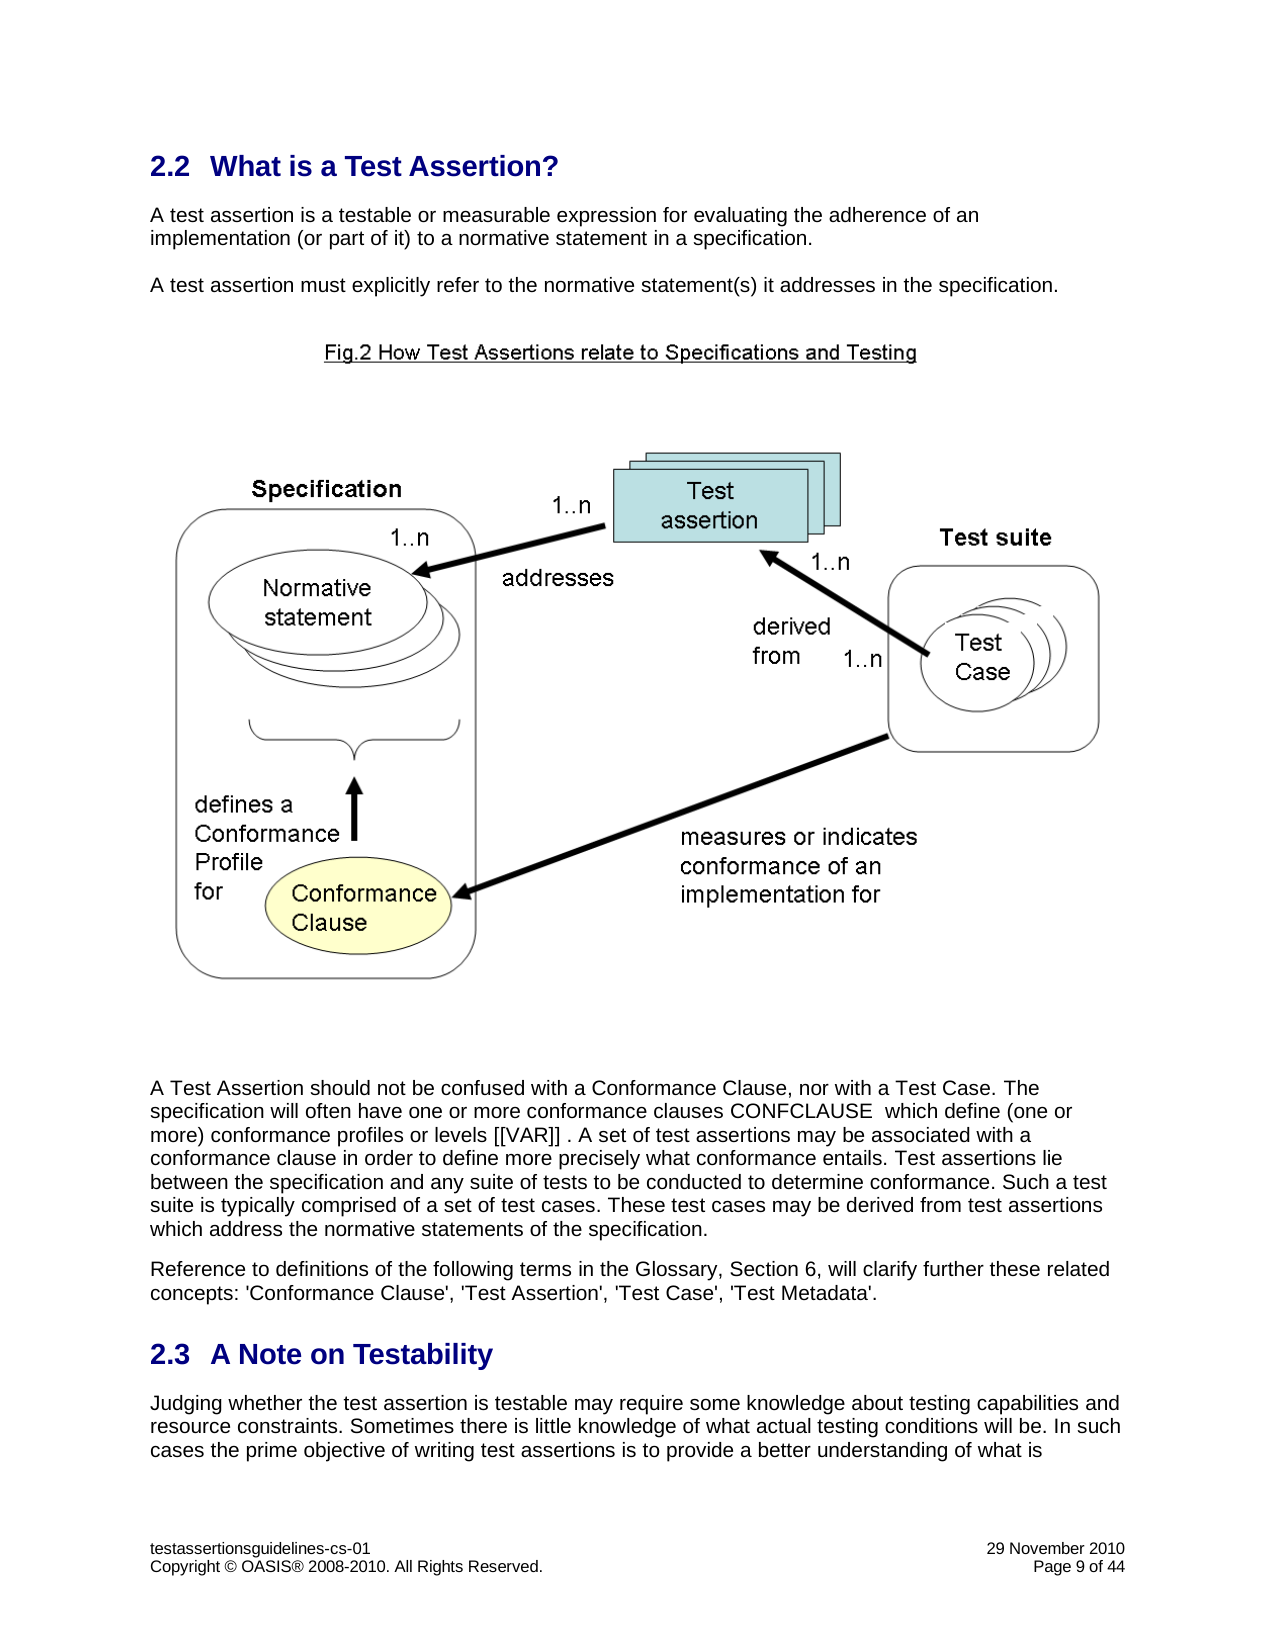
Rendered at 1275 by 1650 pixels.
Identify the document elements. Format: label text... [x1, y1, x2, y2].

text Judging whether the test assertion is testable may require some knowledge about testing capabilities and resource constraints. Sometimes there is little knowledge of what actual testing conditions will be. In such cases the prime objective of writing test assertions is to provide a better understanding of what is [150, 1391, 1125, 1462]
subtitle A Note on Testability [150, 1338, 1125, 1370]
text A test assertion is a testable or measurable expression for evaluating the adherence of an implementation (or part of it) to a normative statement in a specification. A test assertion must explicitly refer to the normative statement(s) it addresses in the specification. [150, 203, 1125, 297]
picture [152, 307, 1123, 1035]
text Reference to definitions of the following terms in the Glossary, Section 6, will clarify further these related concepts: 'Conformance Clause', 'Test Assertion', 'Test Case', 'Test Metadata'. [150, 1257, 1125, 1304]
subtitle What is a Test Assertion? [150, 150, 1125, 182]
text A Test Assertion should not be confused with a Conformance Clause, nor with a Test Case. The specification will often have one or more conformance clauses CONFCLAUSE which define (one or more) conformance profiles or levels [[VAR]] . A set of test assertions may be associated with a conformance clause in order to define more precisely what conformance entails. Test assertions lie between the specification and any suite of tests to be conducted to determine conformance. Such a test suite is typically comprised of a set of test cases. These test cases may be derived from test assertions which address the normative statements of the specification. [150, 1076, 1125, 1241]
